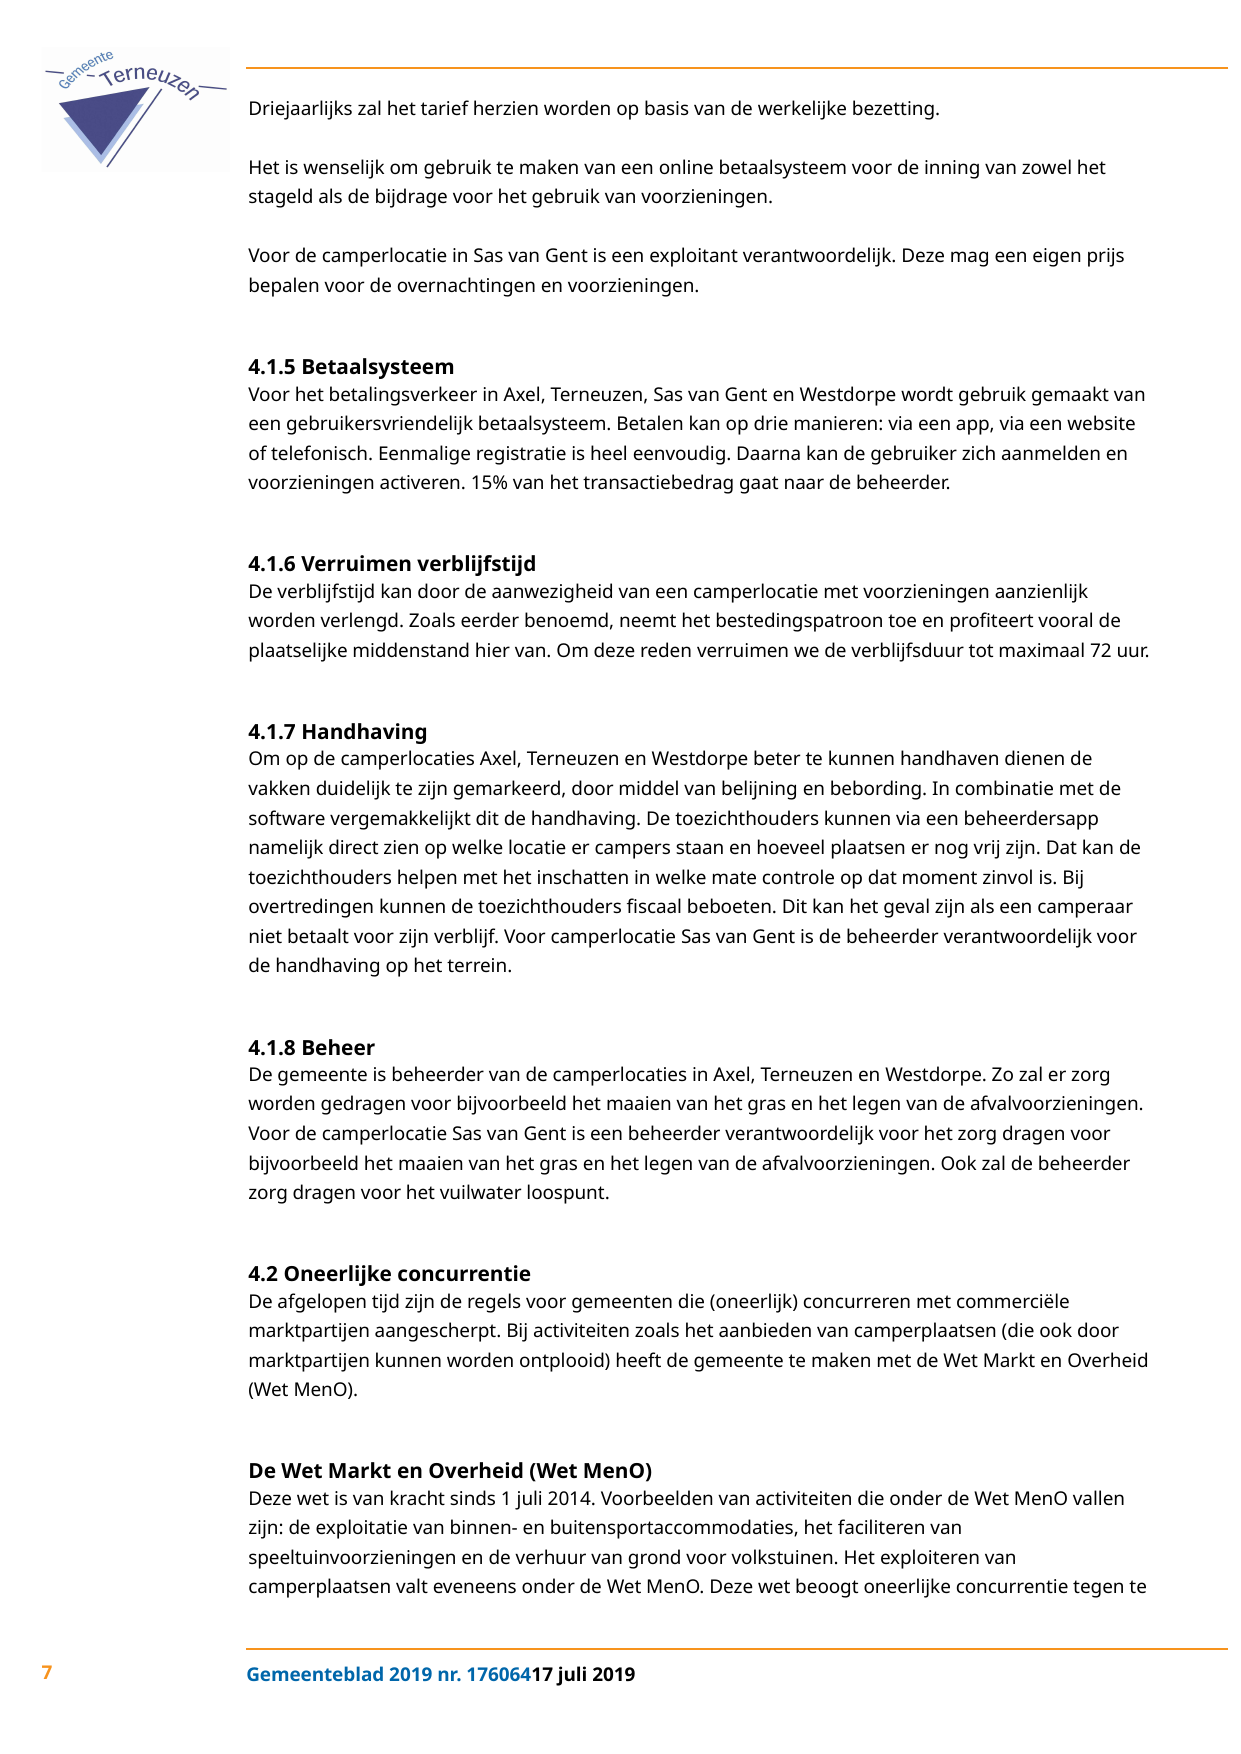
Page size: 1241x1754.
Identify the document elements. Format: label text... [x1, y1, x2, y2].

text Voor de camperlocatie Sas van Gent is een beheerder verantwoordelijk voor het zorg dragen voor bijvoorbeeld het maaien van het gras en het legen van de afvalvoorzieningen. Ook zal de beheerder zorg dragen voor het vuilwater loospunt. [248, 1120, 1152, 1205]
picture [41, 47, 231, 172]
text marktpartijen aangescherpt. Bij activiteiten zoals het aanbieden van camperplaatsen (die ook door marktpartijen kunnen worden ontplooid) heeft de gemeente te maken met de Wet Markt en Overheid (Wet MenO). [248, 1317, 1152, 1402]
text Voor de camperlocatie in Sas van Gent is een exploitant verantwoordelijk. Deze mag een eigen prijs bepalen voor de overnachtingen en voorzieningen. [248, 243, 1152, 298]
text 4.1.7 Handhaving [248, 717, 1152, 746]
text Om op de camperlocaties Axel, Terneuzen en Westdorpe beter te kunnen handhaven dienen de vakken duidelijk te zijn gemarkeerd, door middel van belijning en bebording. In combinatie met de software vergemakkelijkt dit de handhaving. De toezichthouders kunnen via een beheerdersapp namelijk direct zien op welke locatie er campers staan en hoeveel plaatsen er nog vrij zijn. Dat kan de toezichthouders helpen met het inschatten in welke mate controle op dat moment zinvol is. Bij overtredingen kunnen de toezichthouders fiscaal beboeten. Dit kan het geval zijn als een camperaar niet betaalt voor zijn verblijf. Voor camperlocatie Sas van Gent is de beheerder verantwoordelijk voor de handhaving op het terrein. [248, 746, 1152, 978]
text Deze wet is van kracht sinds 1 juli 2014. Voorbeelden van activiteiten die onder de Wet MenO vallen zijn: de exploitatie van binnen- en buitensportaccommodaties, het faciliteren van speeltuinvoorzieningen en de verhuur van grond voor volkstuinen. Het exploiteren van camperplaatsen valt eveneens onder de Wet MenO. Deze wet beoogt oneerlijke concurrentie tegen te [248, 1485, 1152, 1599]
text De afgelopen tijd zijn de regels voor gemeenten die (oneerlijk) concurreren met commerciële [248, 1288, 1152, 1313]
text Het is wenselijk om gebruik te maken van een online betaalsysteem voor de inning van zowel het stageld als de bijdrage voor het gebruik van voorzieningen. [248, 154, 1152, 209]
text 4.1.5 Betaalsysteem [248, 352, 1152, 381]
text De verblijfstijd kan door de aanwezigheid van een camperlocatie met voorzieningen aanzienlijk worden verlengd. Zoals eerder benoemd, neemt het bestedingspatroon toe en profiteert vooral de plaatselijke middenstand hier van. Om deze reden verruimen we de verblijfsduur tot maximaal 72 uur. [248, 578, 1152, 663]
text 4.2 Oneerlijke concurrentie [248, 1259, 1152, 1288]
text 4.1.6 Verruimen verblijfstijd [248, 549, 1152, 578]
text 4.1.8 Beheer [248, 1033, 1152, 1061]
text De gemeente is beheerder van de camperlocaties in Axel, Terneuzen en Westdorpe. Zo zal er zorg worden gedragen voor bijvoorbeeld het maaien van het gras en het legen van de afvalvoorzieningen. [248, 1061, 1152, 1116]
text Voor het betalingsverkeer in Axel, Terneuzen, Sas van Gent en Westdorpe wordt gebruik gemaakt van een gebruikersvriendelijk betaalsysteem. Betalen kan op drie manieren: via een app, via een website of telefonisch. Eenmalige registratie is heel eenvoudig. Daarna kan de gebruiker zich aanmelden en voorzieningen activeren. 15% van het transactiebedrag gaat naar de beheerder. [248, 381, 1152, 495]
text Driejaarlijks zal het tarief herzien worden op basis van de werkelijke bezetting. [248, 95, 1152, 121]
text De Wet Markt en Overheid (Wet MenO) [248, 1457, 1152, 1485]
